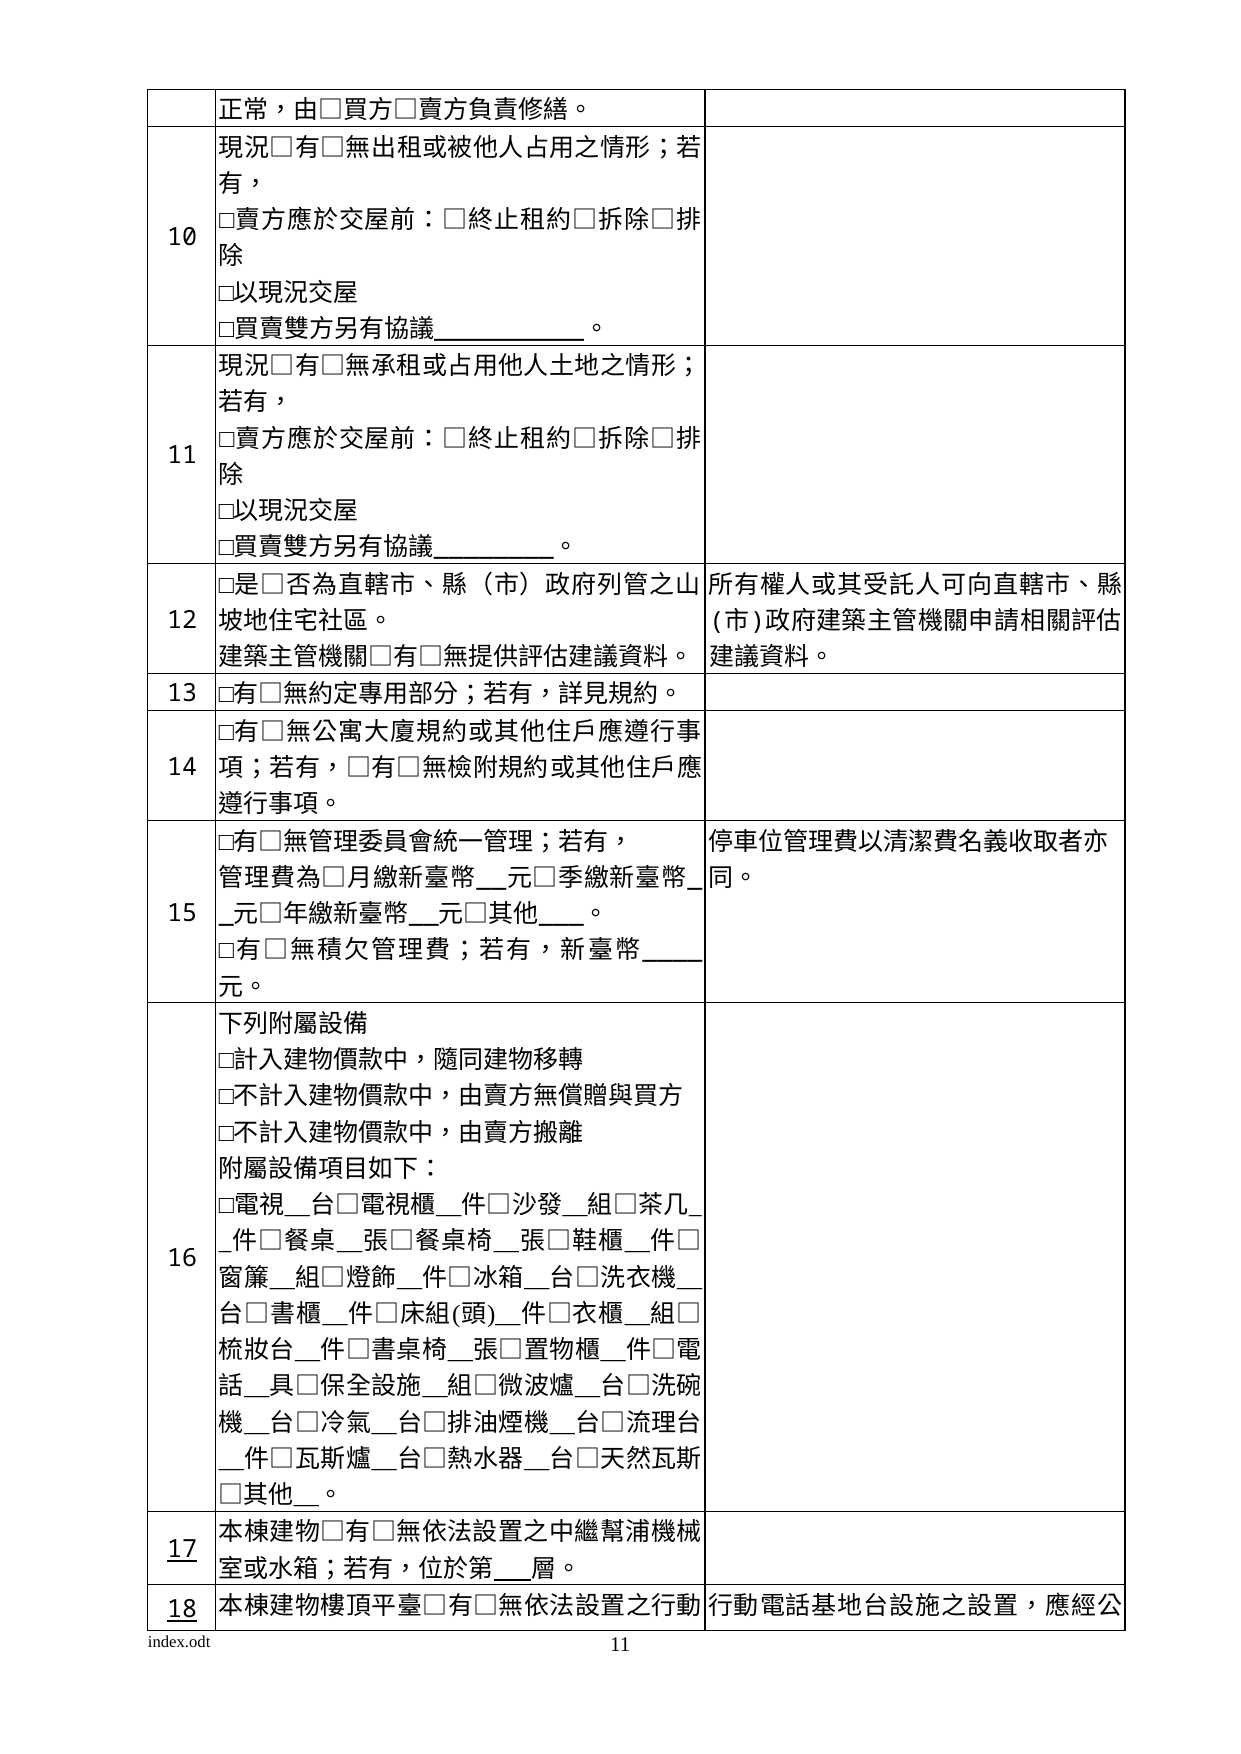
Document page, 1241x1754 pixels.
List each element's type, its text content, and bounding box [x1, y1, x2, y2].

table_cell [706, 1003, 1124, 1511]
table_cell 本棟建物樓頂平臺□有□無依法設置之行動 [216, 1585, 704, 1630]
table_cell [706, 674, 1124, 710]
table_cell 現況□有□無出租或被他人占用之情形；若有， □賣方應於交屋前：□終止租約□拆除□排除 □以現況交屋 □買賣雙方另有協議__________。 [216, 127, 704, 344]
table_cell [706, 1512, 1124, 1584]
table_cell □有□無管理委員會統一管理；若有， 管理費為□月繳新臺幣__元□季繳新臺幣__元□年繳新臺幣__元□其他___。 □有□無積欠管理費；若有，新臺幣____元。 [216, 821, 704, 1002]
table_cell 所有權人或其受託人可向直轄市、縣(市)政府建築主管機關申請相關評估建議資料。 [706, 564, 1124, 673]
table_cell 16 [148, 1003, 215, 1511]
table_cell 12 [148, 564, 215, 673]
table_cell □有□無公寓大廈規約或其他住戶應遵行事項；若有，□有□無檢附規約或其他住戶應遵行事項。 [216, 711, 704, 820]
table_cell [148, 90, 215, 126]
table_cell 11 [148, 346, 215, 563]
table_cell 正常，由□買方□賣方負責修繕。 [216, 90, 704, 126]
table_cell [706, 346, 1124, 563]
table_cell □是□否為直轄市、縣（市）政府列管之山坡地住宅社區。 建築主管機關□有□無提供評估建議資料。 [216, 564, 704, 673]
table_cell 現況□有□無承租或占用他人土地之情形；若有， □賣方應於交屋前：□終止租約□拆除□排除 □以現況交屋 □買賣雙方另有協議________。 [216, 346, 704, 563]
table_cell [706, 711, 1124, 820]
table_cell 17 [148, 1512, 215, 1584]
table_cell 停車位管理費以清潔費名義收取者亦同。 [706, 821, 1124, 1002]
table_cell [706, 90, 1124, 126]
table_cell 行動電話基地台設施之設置，應經公 [706, 1585, 1124, 1630]
table_cell 13 [148, 674, 215, 710]
table_cell 18 [148, 1585, 215, 1630]
table_cell 10 [148, 127, 215, 344]
table_cell □有□無約定專用部分；若有，詳見規約。 [216, 674, 704, 710]
table_cell 下列附屬設備 □計入建物價款中，隨同建物移轉 □不計入建物價款中，由賣方無償贈與買方 □不計入建物價款中，由賣方搬離 附屬設備項目如下： □電視__台□電視櫃__件□沙發__組□茶几__件□餐桌__張□餐桌椅__張□鞋櫃__件□窗簾__組□燈飾__件□冰箱__台□洗衣機__台□書櫃__件□床組(頭)__件□衣櫃__組□梳妝台__件□書桌椅__張□置物櫃__件□電話__具□保全設施__組□微波爐__台□洗碗機__台□冷氣__台□排油煙機__台□流理台__件□瓦斯爐__台□熱水器__台□天然瓦斯□其他__。 [216, 1003, 704, 1511]
table_cell [706, 127, 1124, 344]
table_cell 14 [148, 711, 215, 820]
table_cell 本棟建物□有□無依法設置之中繼幫浦機械室或水箱；若有，位於第 層。 [216, 1512, 704, 1584]
table_cell 15 [148, 821, 215, 1002]
